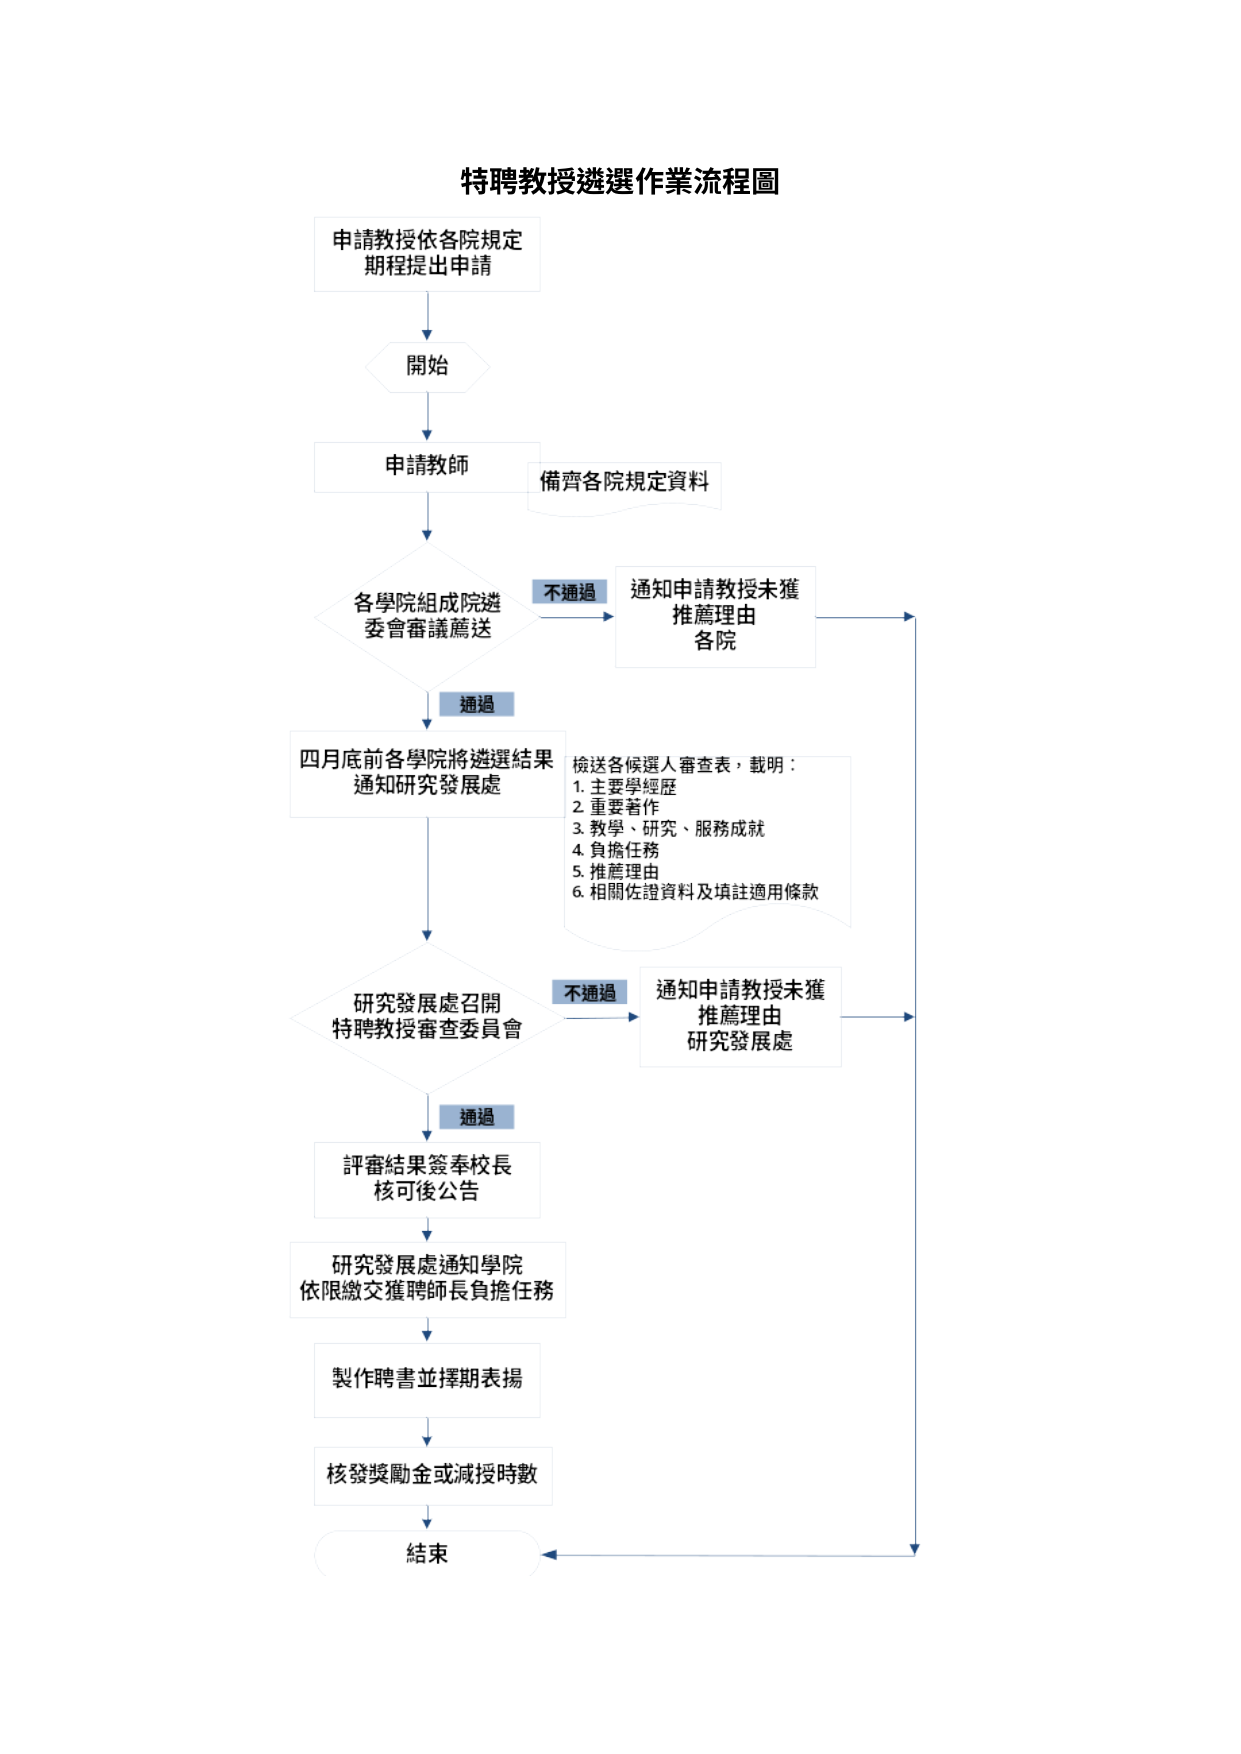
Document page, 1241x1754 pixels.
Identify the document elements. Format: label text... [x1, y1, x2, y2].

text 特聘教授遴選作業流程圖 [187, 158, 1053, 201]
